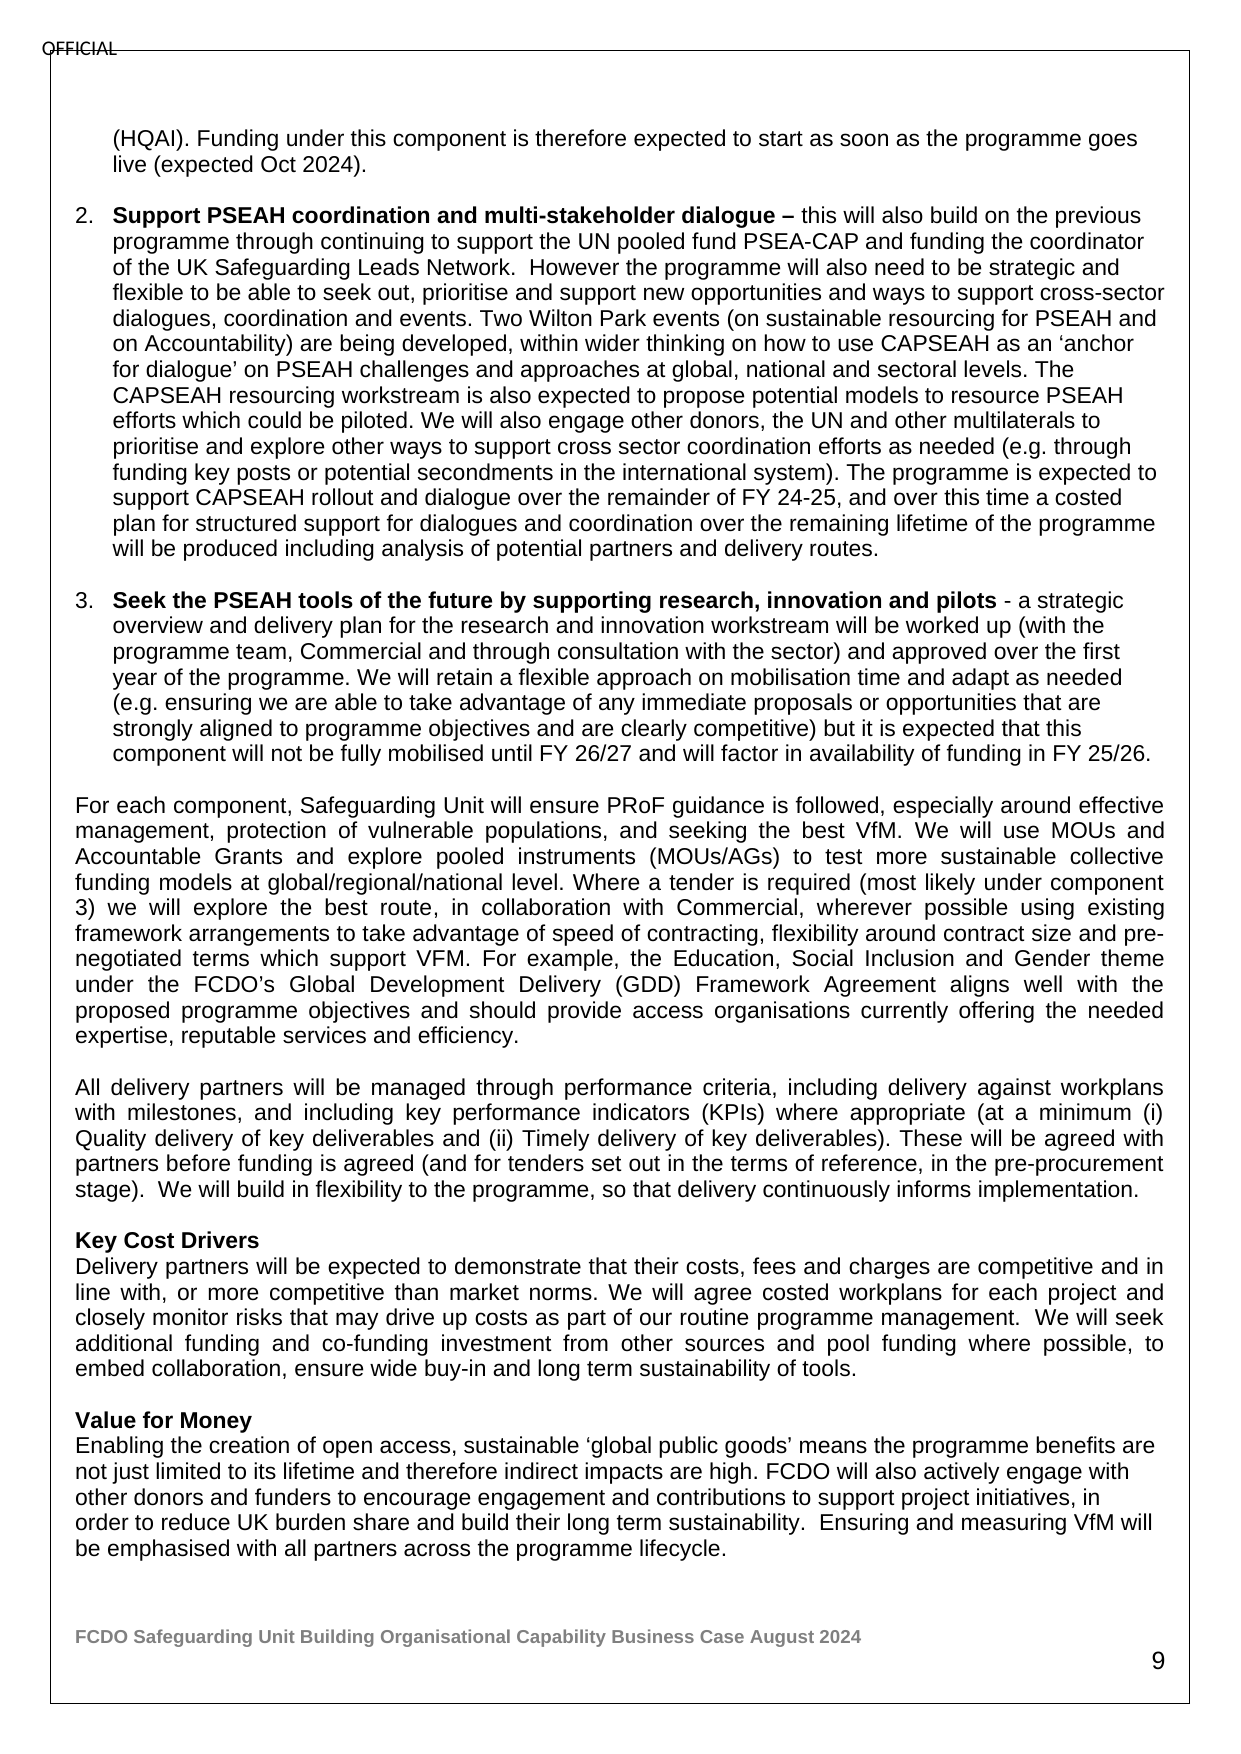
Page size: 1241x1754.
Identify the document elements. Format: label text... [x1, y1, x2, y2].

text For each component, Safeguarding Unit will ensure PRoF guidance is followed, especially around effective management, protection of vulnerable populations, and seeking the best VfM. We will use MOUs and Accountable Grants and explore pooled instruments (MOUs/AGs) to test more sustainable collective funding models at global/regional/national level. Where a tender is required (most likely under component 3) we will explore the best route, in collaboration with Commercial, wherever possible using existing framework arrangements to take advantage of speed of contracting, flexibility around contract size and pre-negotiated terms which support VFM. For example, the Education, Social Inclusion and Gender theme under the FCDO’s Global Development Delivery (GDD) Framework Agreement aligns well with the proposed programme objectives and should provide access organisations currently offering the needed expertise, reputable services and efficiency. [75, 792, 1165, 1048]
text Value for Money [75, 1407, 1165, 1433]
text Enabling the creation of open access, sustainable ‘global public goods’ means the programme benefits are not just limited to its lifetime and therefore indirect impacts are high. FCDO will also actively engage with other donors and funders to encourage engagement and contributions to support project initiatives, in order to reduce UK burden share and build their long term sustainability. Ensuring and measuring VfM will be emphasised with all partners across the programme lifecycle. [75, 1433, 1157, 1561]
text Key Cost Drivers [75, 1228, 1165, 1253]
list (HQAI). Funding under this component is therefore expected to start as soon as the programme goes live (expected Oct 2024). [75, 126, 1165, 177]
text All delivery partners will be managed through performance criteria, including delivery against workplans with milestones, and including key performance indicators (KPIs) where appropriate (at a minimum (i) Quality delivery of key deliverables and (ii) Timely delivery of key deliverables). These will be agreed with partners before funding is agreed (and for tenders set out in the terms of reference, in the pre-procurement stage). We will build in flexibility to the programme, so that delivery continuously informs implementation. [75, 1074, 1165, 1202]
text Delivery partners will be expected to demonstrate that their costs, fees and charges are competitive and in line with, or more competitive than market norms. We will agree costed workplans for each project and closely monitor risks that may drive up costs as part of our routine programme management. We will seek additional funding and co-funding investment from other sources and pool funding where possible, to embed collaboration, ensure wide buy-in and long term sustainability of tools. [75, 1253, 1165, 1382]
list Seek the PSEAH tools of the future by supporting research, innovation and pilots - a strategic overview and delivery plan for the research and innovation workstream will be worked up (with the programme team, Commercial and through consultation with the sector) and approved over the first year of the programme. We will retain a flexible approach on mobilisation time and adapt as needed (e.g. ensuring we are able to take advantage of any immediate proposals or opportunities that are strongly aligned to programme objectives and are clearly competitive) but it is expected that this component will not be fully mobilised until FY 26/27 and will factor in availability of funding in FY 25/26. [75, 587, 1165, 767]
list Support PSEAH coordination and multi-stakeholder dialogue – this will also build on the previous programme through continuing to support the UN pooled fund PSEA-CAP and funding the coordinator of the UK Safeguarding Leads Network. However the programme will also need to be strategic and flexible to be able to seek out, prioritise and support new opportunities and ways to support cross-sector dialogues, coordination and events. Two Wilton Park events (on sustainable resourcing for PSEAH and on Accountability) are being developed, within wider thinking on how to use CAPSEAH as an ‘anchor for dialogue’ on PSEAH challenges and approaches at global, national and sectoral levels. The CAPSEAH resourcing workstream is also expected to propose potential models to resource PSEAH efforts which could be piloted. We will also engage other donors, the UN and other multilaterals to prioritise and explore other ways to support cross sector coordination efforts as needed (e.g. through funding key posts or potential secondments in the international system). The programme is expected to support CAPSEAH rollout and dialogue over the remainder of FY 24-25, and over this time a costed plan for structured support for dialogues and coordination over the remaining lifetime of the programme will be produced including analysis of potential partners and delivery routes. [75, 203, 1165, 562]
